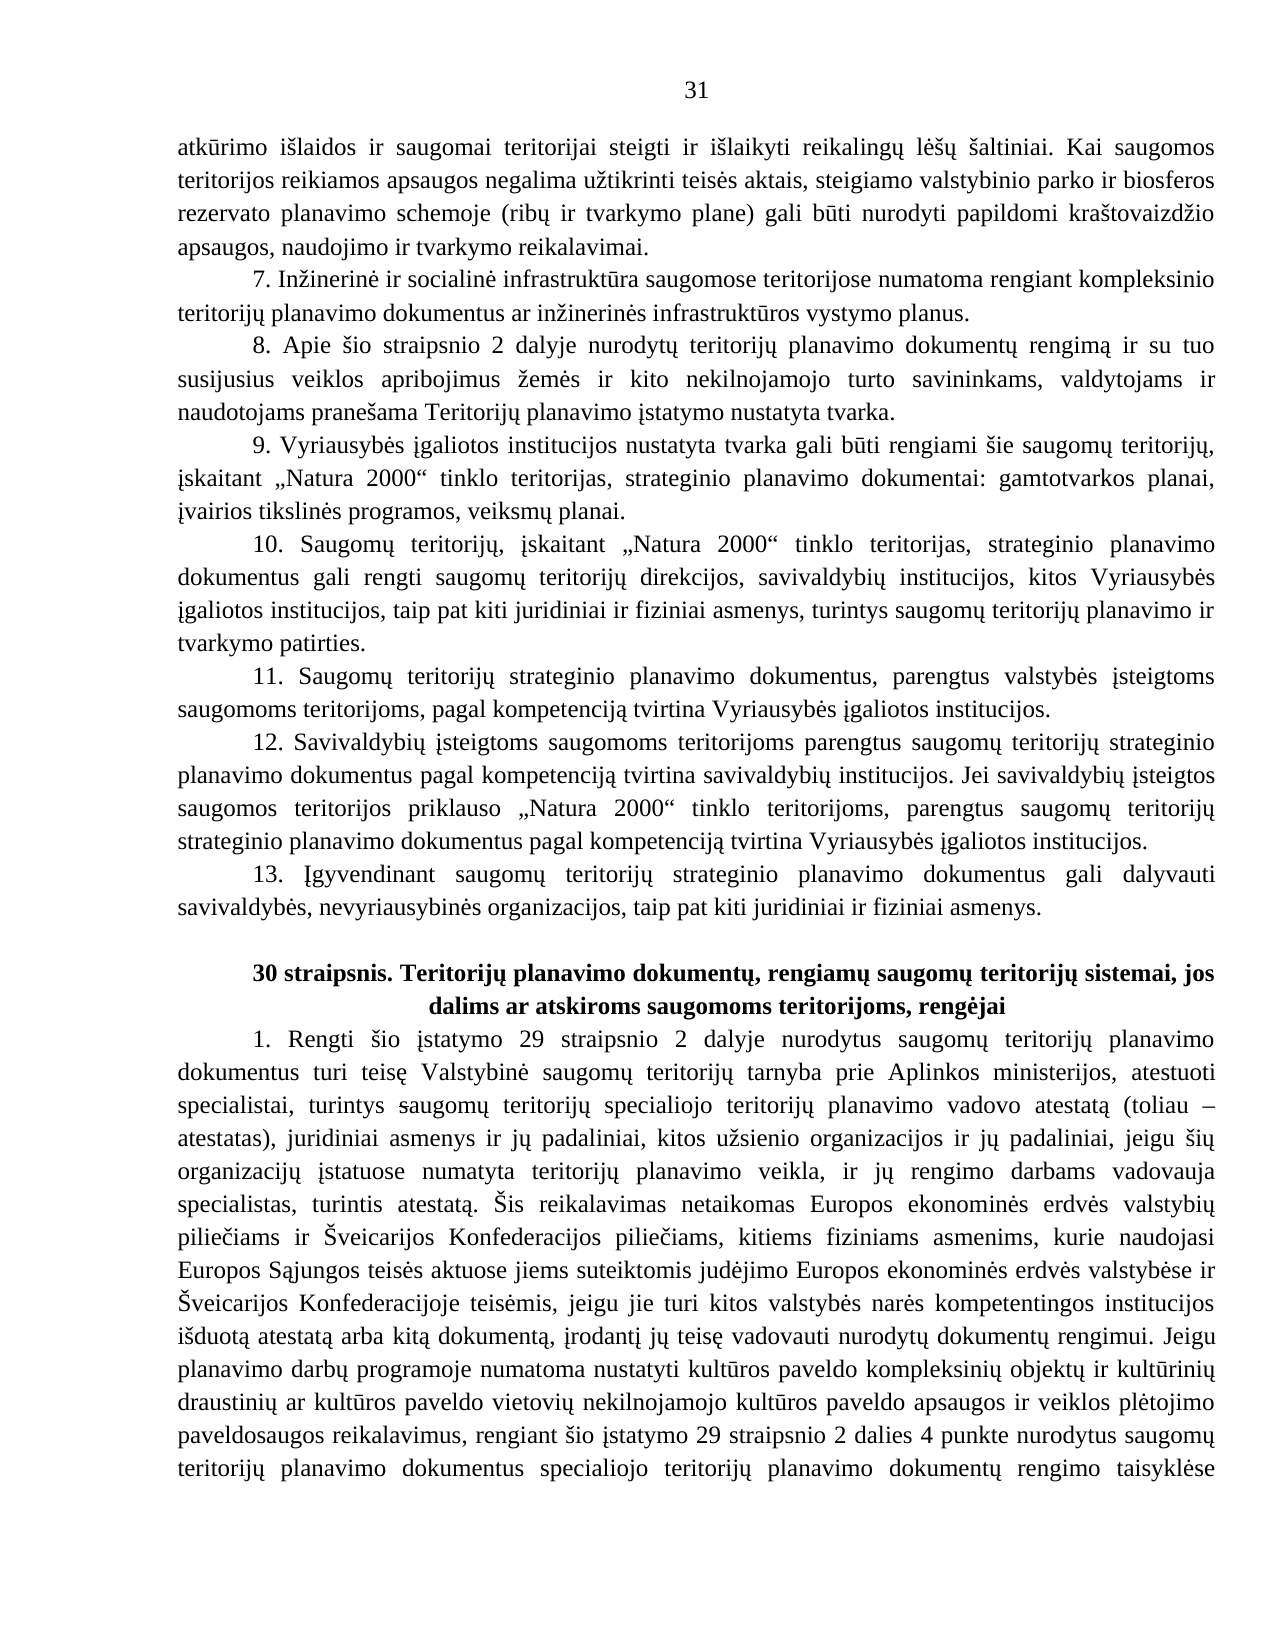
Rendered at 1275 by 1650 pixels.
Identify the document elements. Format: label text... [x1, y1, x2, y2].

text 12. Savivaldybių įsteigtoms saugomoms teritorijoms parengtus saugomų teritorijų strateginio planavimo dokumentus pagal kompetenciją tvirtina savivaldybių institucijos. Jei savivaldybių įsteigtos saugomos teritorijos priklauso „Natura 2000“ tinklo teritorijoms, parengtus saugomų teritorijų strateginio planavimo dokumentus pagal kompetenciją tvirtina Vyriausybės įgaliotos institucijos. [177, 727, 1216, 855]
text 7. Inžinerinė ir socialinė infrastruktūra saugomose teritorijose numatoma rengiant kompleksinio teritorijų planavimo dokumentus ar inžinerinės infrastruktūros vystymo planus. [177, 264, 1216, 326]
text 9. Vyriausybės įgaliotos institucijos nustatyta tvarka gali būti rengiami šie saugomų teritorijų, įskaitant „Natura 2000“ tinklo teritorijas, strateginio planavimo dokumentai: gamtotvarkos planai, įvairios tikslinės programos, veiksmų planai. [177, 430, 1216, 524]
text 1. Rengti šio įstatymo 29 straipsnio 2 dalyje nurodytus saugomų teritorijų planavimo dokumentus turi teisę Valstybinė saugomų teritorijų tarnyba prie Aplinkos ministerijos, atestuoti specialistai, turintys saugomų teritorijų specialiojo teritorijų planavimo vadovo atestatą (toliau – atestatas), juridiniai asmenys ir jų padaliniai, kitos užsienio organizacijos ir jų padaliniai, jeigu šių organizacijų įstatuose numatyta teritorijų planavimo veikla, ir jų rengimo darbams vadovauja specialistas, turintis atestatą. Šis reikalavimas netaikomas Europos ekonominės erdvės valstybių piliečiams ir Šveicarijos Konfederacijos piliečiams, kitiems fiziniams asmenims, kurie naudojasi Europos Sąjungos teisės aktuose jiems suteiktomis judėjimo Europos ekonominės erdvės valstybėse ir Šveicarijos Konfederacijoje teisėmis, jeigu jie turi kitos valstybės narės kompetentingos institucijos išduotą atestatą arba kitą dokumentą, įrodantį jų teisę vadovauti nurodytų dokumentų rengimui. Jeigu planavimo darbų programoje numatoma nustatyti kultūros paveldo kompleksinių objektų ir kultūrinių draustinių ar kultūros paveldo vietovių nekilnojamojo kultūros paveldo apsaugos ir veiklos plėtojimo paveldosaugos reikalavimus, rengiant šio įstatymo 29 straipsnio 2 dalies 4 punkte nurodytus saugomų teritorijų planavimo dokumentus specialiojo teritorijų planavimo dokumentų rengimo taisyklėse [177, 1024, 1216, 1482]
text 30 straipsnis. Teritorijų planavimo dokumentų, rengiamų saugomų teritorijų sistemai, jos dalims ar atskiroms saugomoms teritorijoms, rengėjai [252, 958, 1216, 1020]
text 11. Saugomų teritorijų strateginio planavimo dokumentus, parengtus valstybės įsteigtoms saugomoms teritorijoms, pagal kompetenciją tvirtina Vyriausybės įgaliotos institucijos. [177, 661, 1216, 723]
text 13. Įgyvendinant saugomų teritorijų strateginio planavimo dokumentus gali dalyvauti savivaldybės, nevyriausybinės organizacijos, taip pat kiti juridiniai ir fiziniai asmenys. [177, 859, 1216, 921]
text atkūrimo išlaidos ir saugomai teritorijai steigti ir išlaikyti reikalingų lėšų šaltiniai. Kai saugomos teritorijos reikiamos apsaugos negalima užtikrinti teisės aktais, steigiamo valstybinio parko ir biosferos rezervato planavimo schemoje (ribų ir tvarkymo plane) gali būti nurodyti papildomi kraštovaizdžio apsaugos, naudojimo ir tvarkymo reikalavimai. [177, 132, 1216, 260]
text 8. Apie šio straipsnio 2 dalyje nurodytų teritorijų planavimo dokumentų rengimą ir su tuo susijusius veiklos apribojimus žemės ir kito nekilnojamojo turto savininkams, valdytojams ir naudotojams pranešama Teritorijų planavimo įstatymo nustatyta tvarka. [177, 331, 1216, 425]
text 10. Saugomų teritorijų, įskaitant „Natura 2000“ tinklo teritorijas, strateginio planavimo dokumentus gali rengti saugomų teritorijų direkcijos, savivaldybių institucijos, kitos Vyriausybės įgaliotos institucijos, taip pat kiti juridiniai ir fiziniai asmenys, turintys saugomų teritorijų planavimo ir tvarkymo patirties. [177, 529, 1216, 657]
